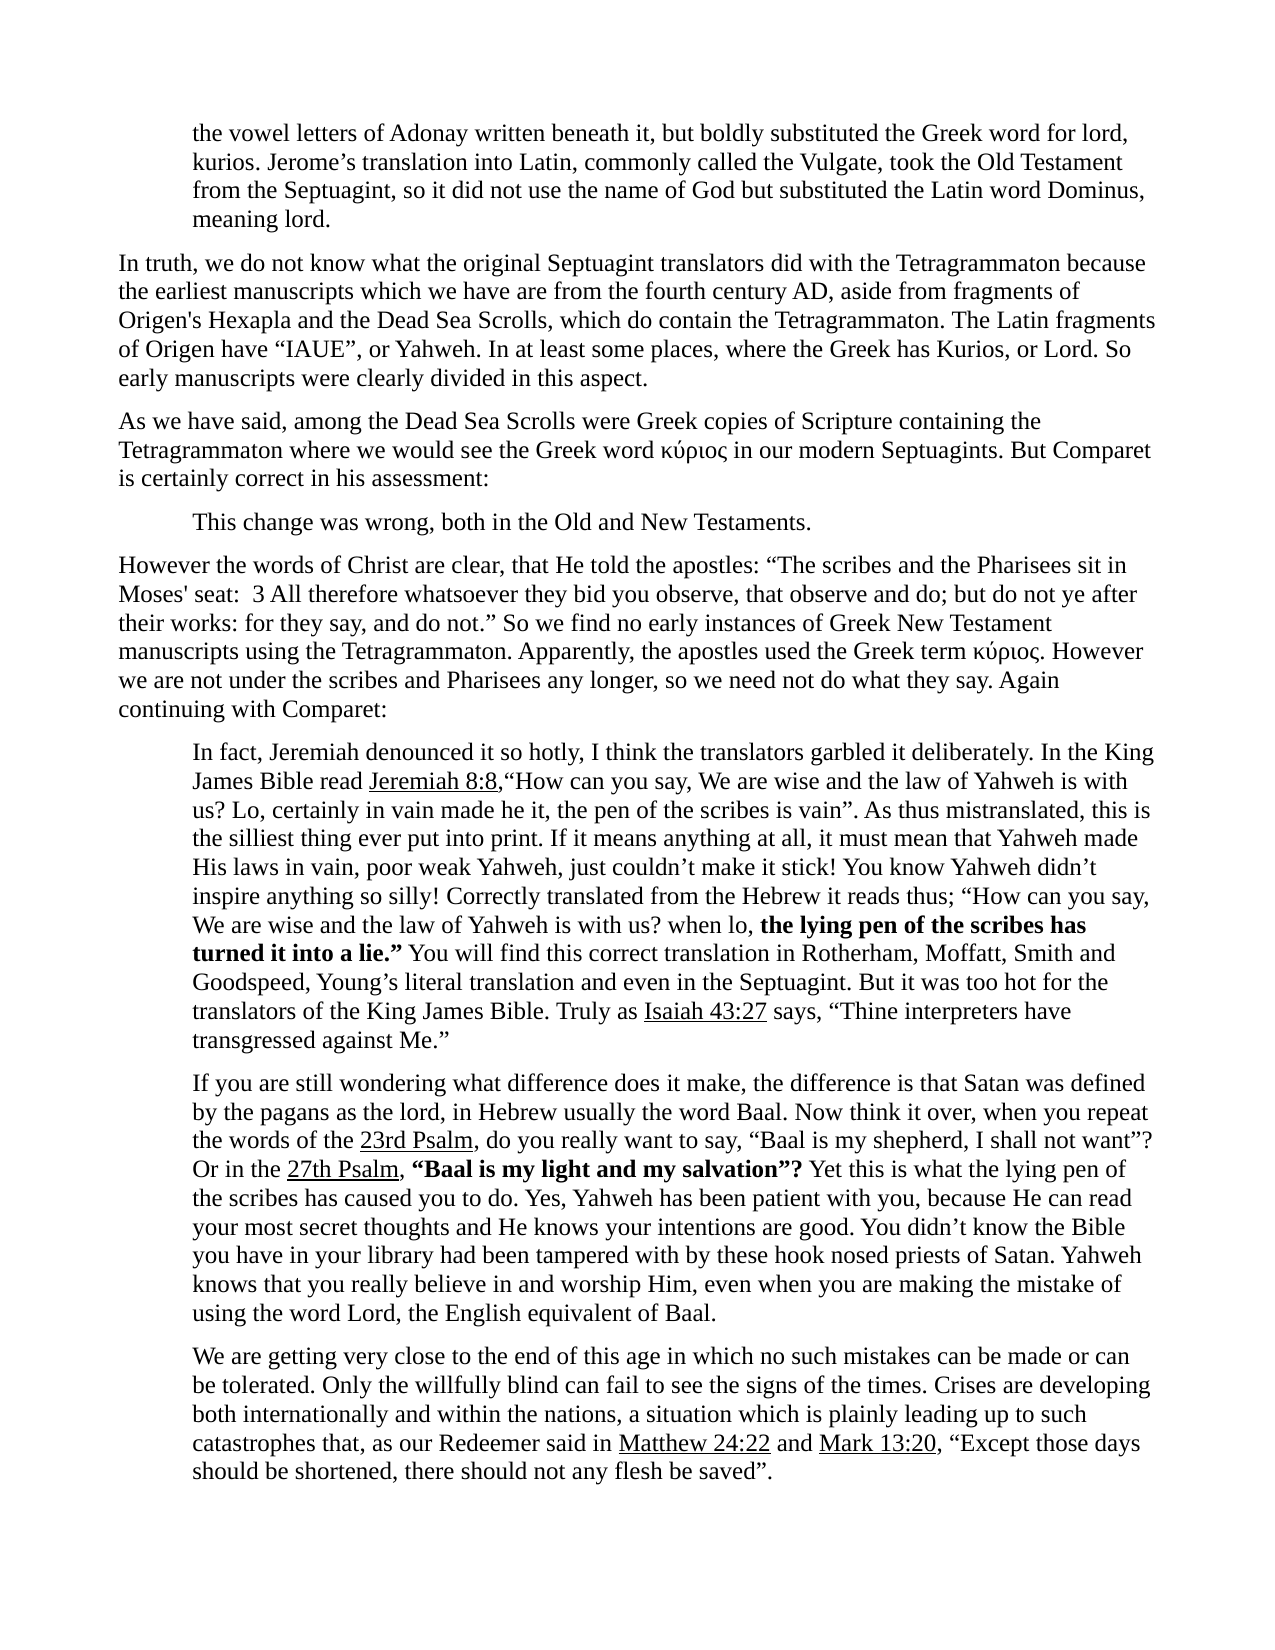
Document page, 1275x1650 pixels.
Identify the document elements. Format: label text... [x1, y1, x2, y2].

text In fact, Jeremiah denounced it so hotly, I think the translators garbled it deliberately. In the King James Bible read Jeremiah 8:8,“How can you say, We are wise and the law of Yahweh is with us? Lo, certainly in vain made he it, the pen of the scribes is vain”. As thus mistranslated, this is the silliest thing ever put into print. If it means anything at all, it must mean that Yahweh made His laws in vain, poor weak Yahweh, just couldn’t make it stick! You know Yahweh didn’t inspire anything so silly! Correctly translated from the Hebrew it reads thus; “How can you say, We are wise and the law of Yahweh is with us? when lo, the lying pen of the scribes has turned it into a lie.” You will find this correct translation in Rotherham, Moffatt, Smith and Goodspeed, Young’s literal translation and even in the Septuagint. But it was too hot for the translators of the King James Bible. Truly as Isaiah 43:27 says, “Thine interpreters have transgressed against Me.” [192, 737, 1157, 1053]
text This change was wrong, both in the Old and New Testaments. [192, 507, 1157, 536]
text We are getting very close to the end of this age in which no such mistakes can be made or can be tolerated. Only the willfully blind can fail to see the signs of the times. Crises are developing both internationally and within the nations, a situation which is plainly leading up to such catastrophes that, as our Redeemer said in Matthew 24:22 and Mark 13:20, “Except those days should be shortened, there should not any flesh be saved”. [192, 1341, 1157, 1485]
text However the words of Christ are clear, that He told the apostles: “The scribes and the Pharisees sit in Moses' seat: 3 All therefore whatsoever they bid you observe, that observe and do; but do not ye after their works: for they say, and do not.” So we find no early instances of Greek New Testament manuscripts using the Tetragrammaton. Apparently, the apostles used the Greek term κύριος. However we are not under the scribes and Pharisees any longer, so we need not do what they say. Again continuing with Comparet: [118, 550, 1157, 723]
text As we have said, among the Dead Sea Scrolls were Greek copies of Scripture containing the Tetragrammaton where we would see the Greek word κύριος in our modern Septuagints. But Comparet is certainly correct in his assessment: [118, 406, 1157, 492]
text If you are still wondering what difference does it make, the difference is that Satan was defined by the pagans as the lord, in Hebrew usually the word Baal. Now think it over, when you repeat the words of the 23rd Psalm, do you really want to say, “Baal is my shepherd, I shall not want”? Or in the 27th Psalm, “Baal is my light and my salvation”? Yet this is what the lying pen of the scribes has caused you to do. Yes, Yahweh has been patient with you, because He can read your most secret thoughts and He knows your intentions are good. You didn’t know the Bible you have in your library had been tampered with by these hook nosed priests of Satan. Yahweh knows that you really believe in and worship Him, even when you are making the mistake of using the word Lord, the English equivalent of Baal. [192, 1068, 1157, 1327]
text In truth, we do not know what the original Septuagint translators did with the Tetragrammaton because the earliest manuscripts which we have are from the fourth century AD, aside from fragments of Origen's Hexapla and the Dead Sea Scrolls, which do contain the Tetragrammaton. The Latin fragments of Origen have “IAUE”, or Yahweh. In at least some places, where the Greek has Kurios, or Lord. So early manuscripts were clearly divided in this aspect. [118, 248, 1157, 391]
text the vowel letters of Adonay written beneath it, but boldly substituted the Greek word for lord, kurios. Jerome’s translation into Latin, commonly called the Vulgate, took the Old Testament from the Septuagint, so it did not use the name of God but substituted the Latin word Dominus, meaning lord. [192, 118, 1157, 233]
